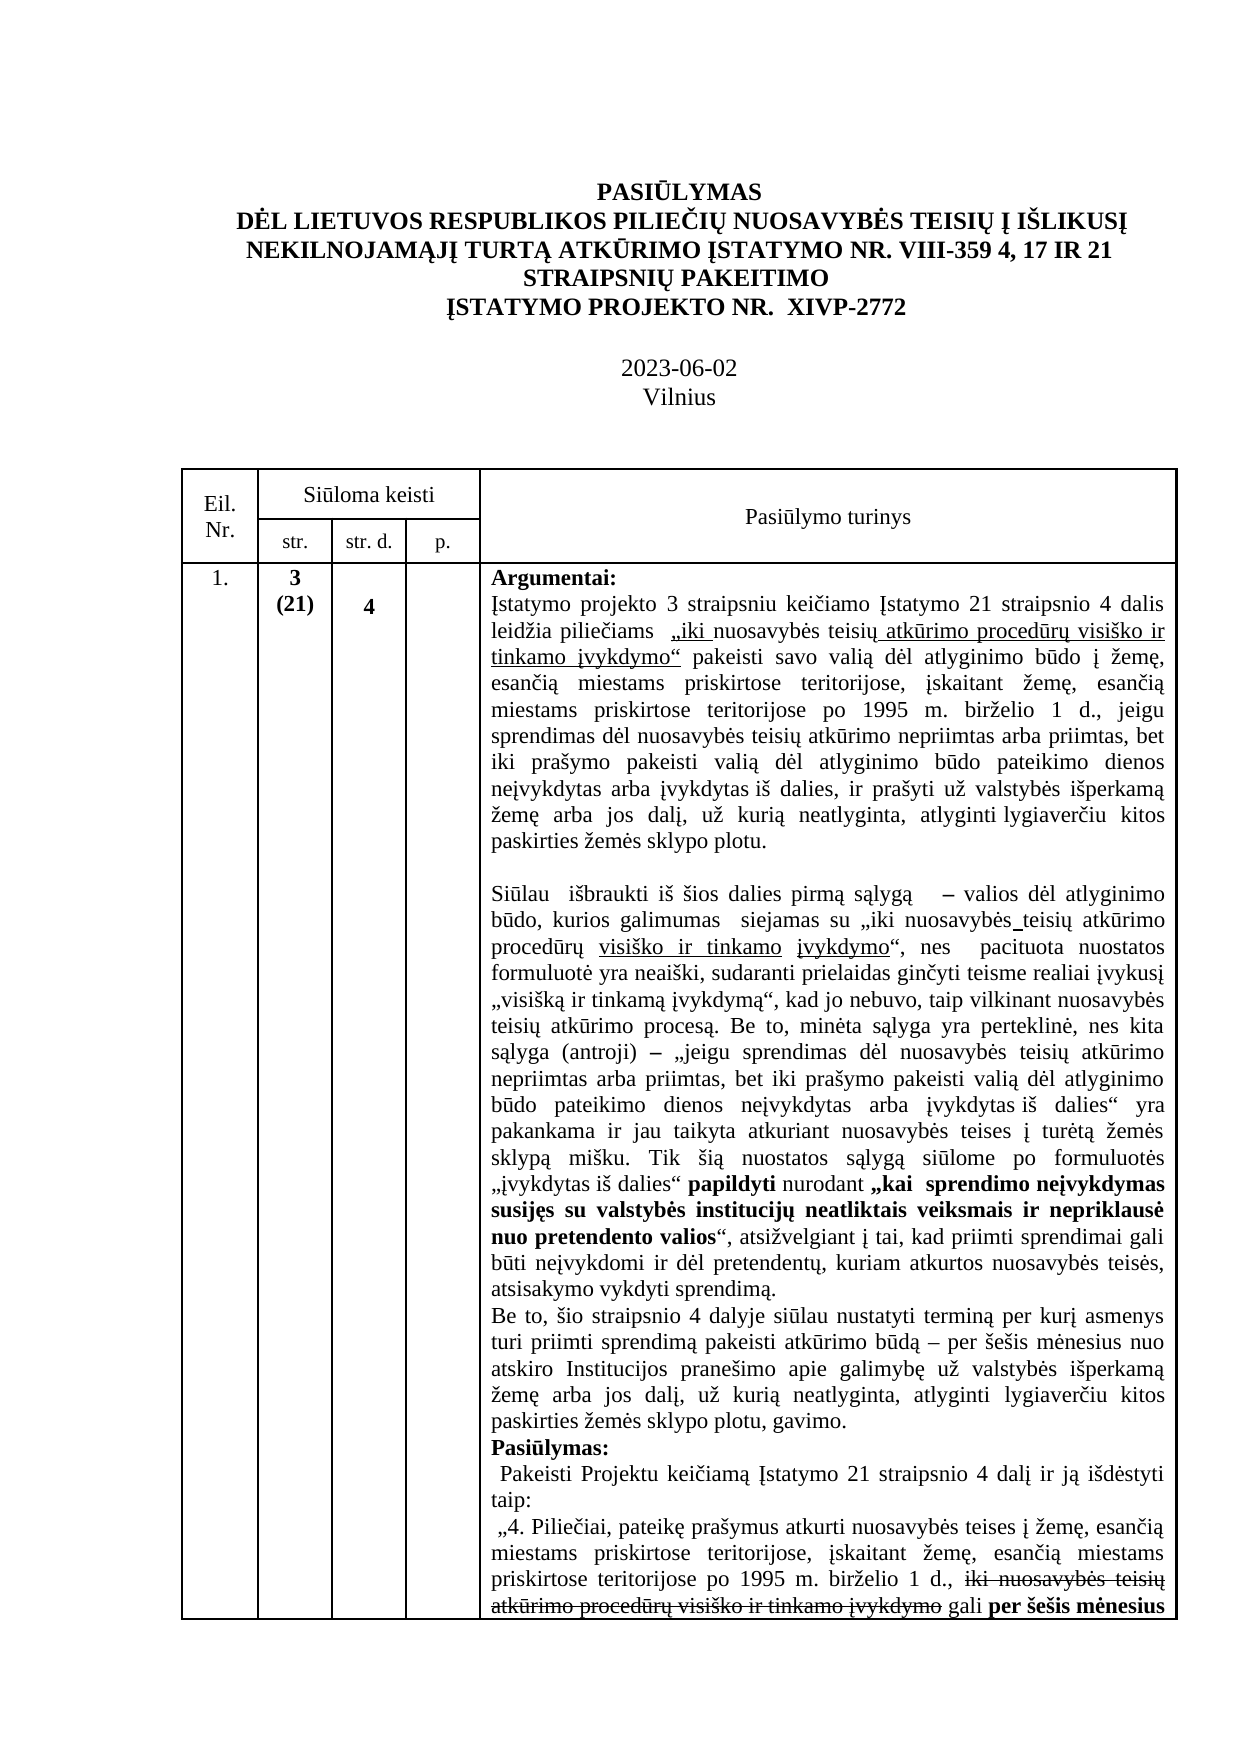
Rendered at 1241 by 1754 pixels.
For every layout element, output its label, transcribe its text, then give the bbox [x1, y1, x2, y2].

text PASIŪLYMAS [177, 177, 1181, 206]
table_cell 3 (21) [259, 564, 331, 1618]
table_cell str. [259, 520, 331, 562]
table_cell [407, 564, 479, 1618]
table_header Eil. Nr. [183, 470, 257, 562]
table_header Pasiūlymo turinys [481, 470, 1175, 562]
table_cell 4 [333, 564, 405, 1618]
table_cell str. d. [333, 520, 405, 562]
text 2023-06-02 [177, 353, 1181, 382]
text ĮSTATYMO PROJEKTO NR. XIVP-2772 [177, 292, 1181, 321]
table_cell Argumentai: Įstatymo projekto 3 straipsniu keičiamo Įstatymo 21 straipsnio 4 dalis leidžia piliečiams „iki nuosavybės teisių atkūrimo procedūrų visiško ir tinkamo įvykdymo“ pakeisti savo valią dėl atlyginimo būdo į žemę, esančią miestams priskirtose teritorijose, įskaitant žemę, esančią miestams priskirtose teritorijose po 1995 m. birželio 1 d., jeigu sprendimas dėl nuosavybės teisių atkūrimo nepriimtas arba priimtas, bet iki prašymo pakeisti valią dėl atlyginimo būdo pateikimo dienos neįvykdytas arba įvykdytas iš dalies, ir prašyti už valstybės išperkamą žemę arba jos dalį, už kurią neatlyginta, atlyginti lygiaverčiu kitos paskirties žemės sklypo plotu. Siūlau išbraukti iš šios dalies pirmą sąlygą – valios dėl atlyginimo būdo, kurios galimumas siejamas su „iki nuosavybės teisių atkūrimo procedūrų visiško ir tinkamo įvykdymo“, nes pacituota nuostatos formuluotė yra neaiški, sudaranti prielaidas ginčyti teisme realiai įvykusį „visišką ir tinkamą įvykdymą“, kad jo nebuvo, taip vilkinant nuosavybės teisių atkūrimo procesą. Be to, minėta sąlyga yra perteklinė, nes kita sąlyga (antroji) – „jeigu sprendimas dėl nuosavybės teisių atkūrimo nepriimtas arba priimtas, bet iki prašymo pakeisti valią dėl atlyginimo būdo pateikimo dienos neįvykdytas arba įvykdytas iš dalies“ yra pakankama ir jau taikyta atkuriant nuosavybės teises į turėtą žemės sklypą mišku. Tik šią nuostatos sąlygą siūlome po formuluotės „įvykdytas iš dalies“ papildyti nurodant „kai sprendimo neįvykdymas susijęs su valstybės institucijų neatliktais veiksmais ir nepriklausė nuo pretendento valios“, atsižvelgiant į tai, kad priimti sprendimai gali būti neįvykdomi ir dėl pretendentų, kuriam atkurtos nuosavybės teisės, atsisakymo vykdyti sprendimą. Be to, šio straipsnio 4 dalyje siūlau nustatyti terminą per kurį asmenys turi priimti sprendimą pakeisti atkūrimo būdą – per šešis mėnesius nuo atskiro Institucijos pranešimo apie galimybę už valstybės išperkamą žemę arba jos dalį, už kurią neatlyginta, atlyginti lygiaverčiu kitos paskirties žemės sklypo plotu, gavimo. Pasiūlymas: Pakeisti Projektu keičiamą Įstatymo 21 straipsnio 4 dalį ir ją išdėstyti taip: „4. Piliečiai, pateikę prašymus atkurti nuosavybės teises į žemę, esančią miestams priskirtose teritorijose, įskaitant žemę, esančią miestams priskirtose teritorijose po 1995 m. birželio 1 d., iki nuosavybės teisių atkūrimo procedūrų visiško ir tinkamo įvykdymo gali per šešis mėnesius [481, 564, 1175, 1618]
text DĖL LIETUVOS RESPUBLIKOS PILIEČIŲ NUOSAVYBĖS TEISIŲ Į IŠLIKUSĮ NEKILNOJAMĄJĮ TURTĄ ATKŪRIMO ĮSTATYMO NR. VIII-359 4, 17 IR 21 STRAIPSNIŲ PAKEITIMO [177, 206, 1181, 292]
table_cell p. [407, 520, 479, 562]
text Vilnius [177, 382, 1181, 411]
table_cell 1. [183, 564, 257, 1618]
table_header Siūloma keisti [259, 470, 479, 517]
